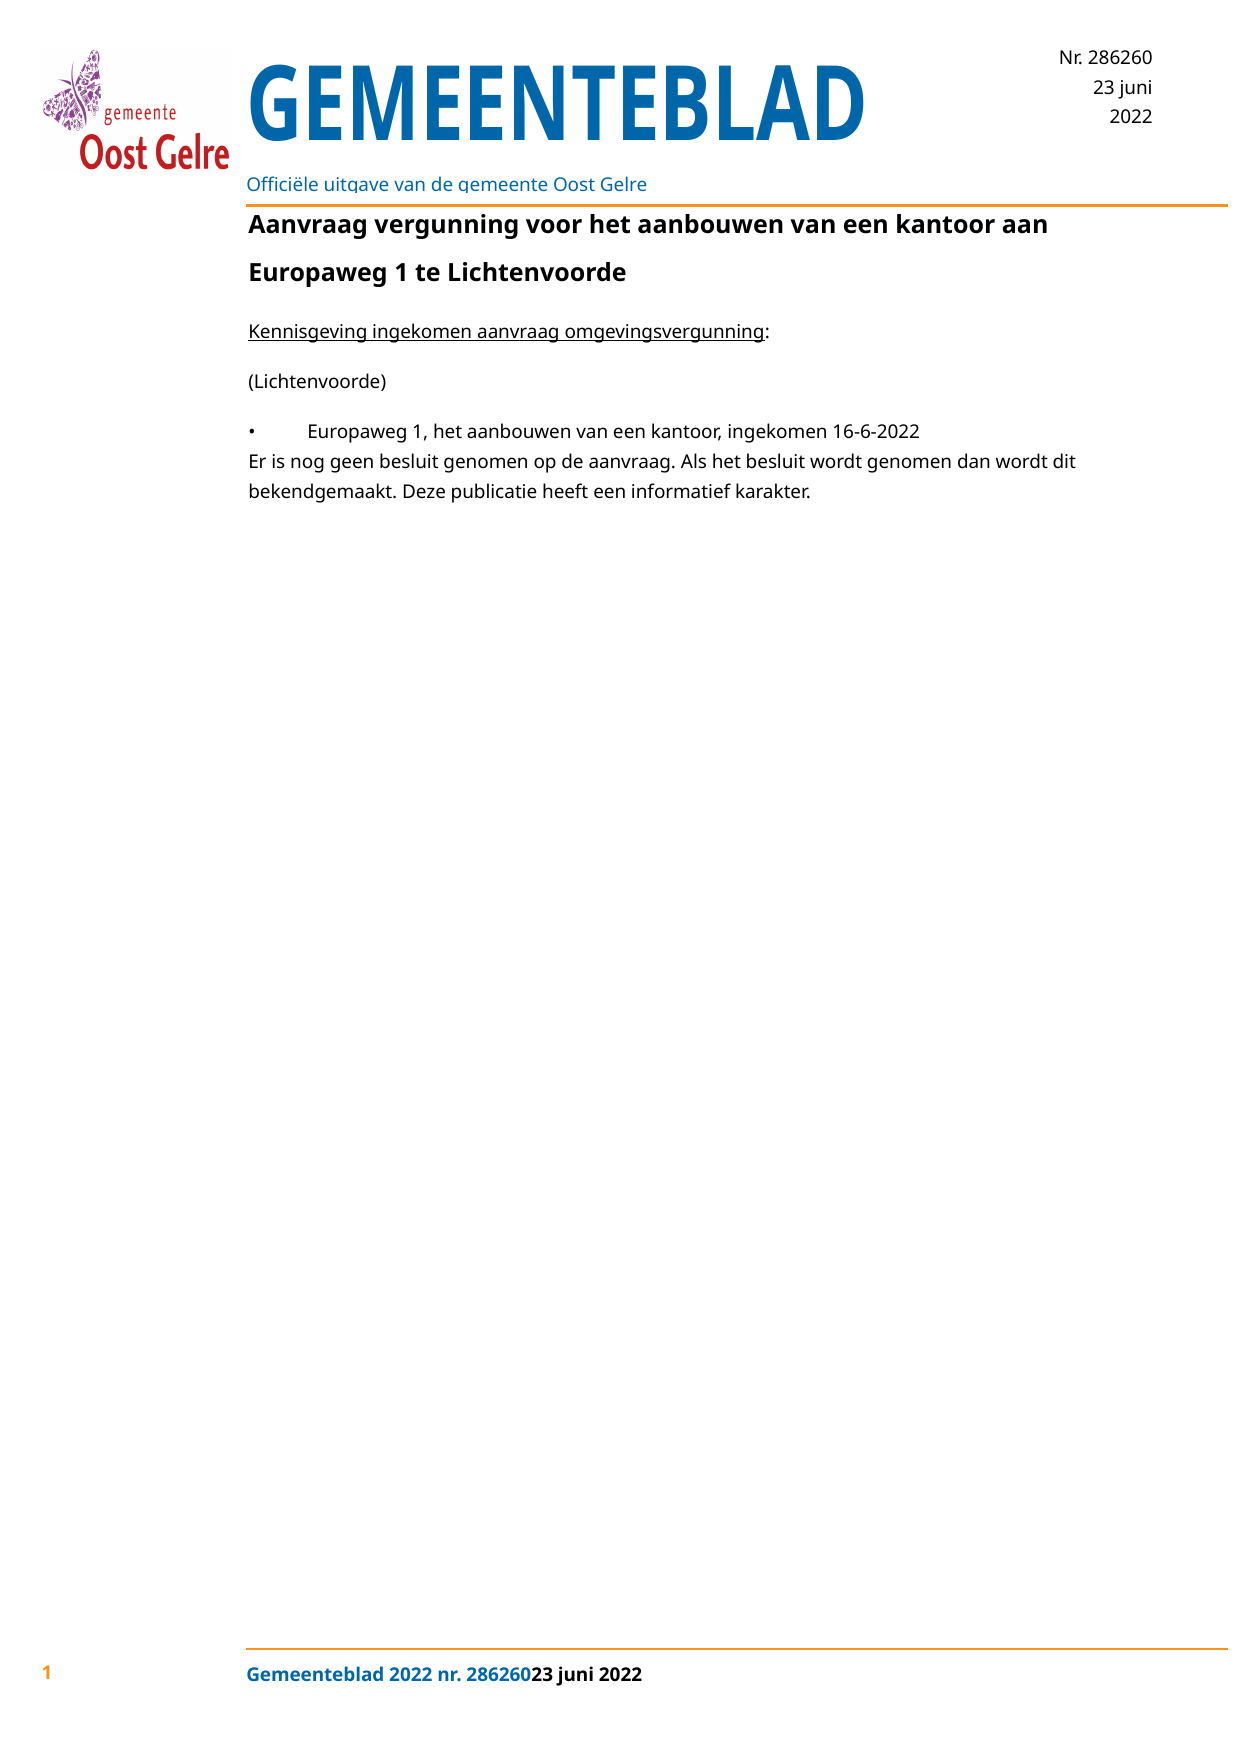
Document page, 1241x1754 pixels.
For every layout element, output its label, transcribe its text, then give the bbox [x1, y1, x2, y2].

text Kennisgeving ingekomen aanvraag omgevingsvergunning: [248, 318, 1152, 344]
picture [41, 47, 231, 172]
list Europaweg 1, het aanbouwen van een kantoor, ingekomen 16-6-2022 [248, 419, 1152, 444]
text Er is nog geen besluit genomen op de aanvraag. Als het besluit wordt genomen dan wordt dit bekendgemaakt. Deze publicatie heeft een informatief karakter. [248, 448, 1152, 504]
text (Lichtenvoorde) [248, 368, 1152, 394]
text Aanvraag vergunning voor het aanbouwen van een kantoor aan Europaweg 1 te Lichtenvoorde [248, 207, 1152, 288]
